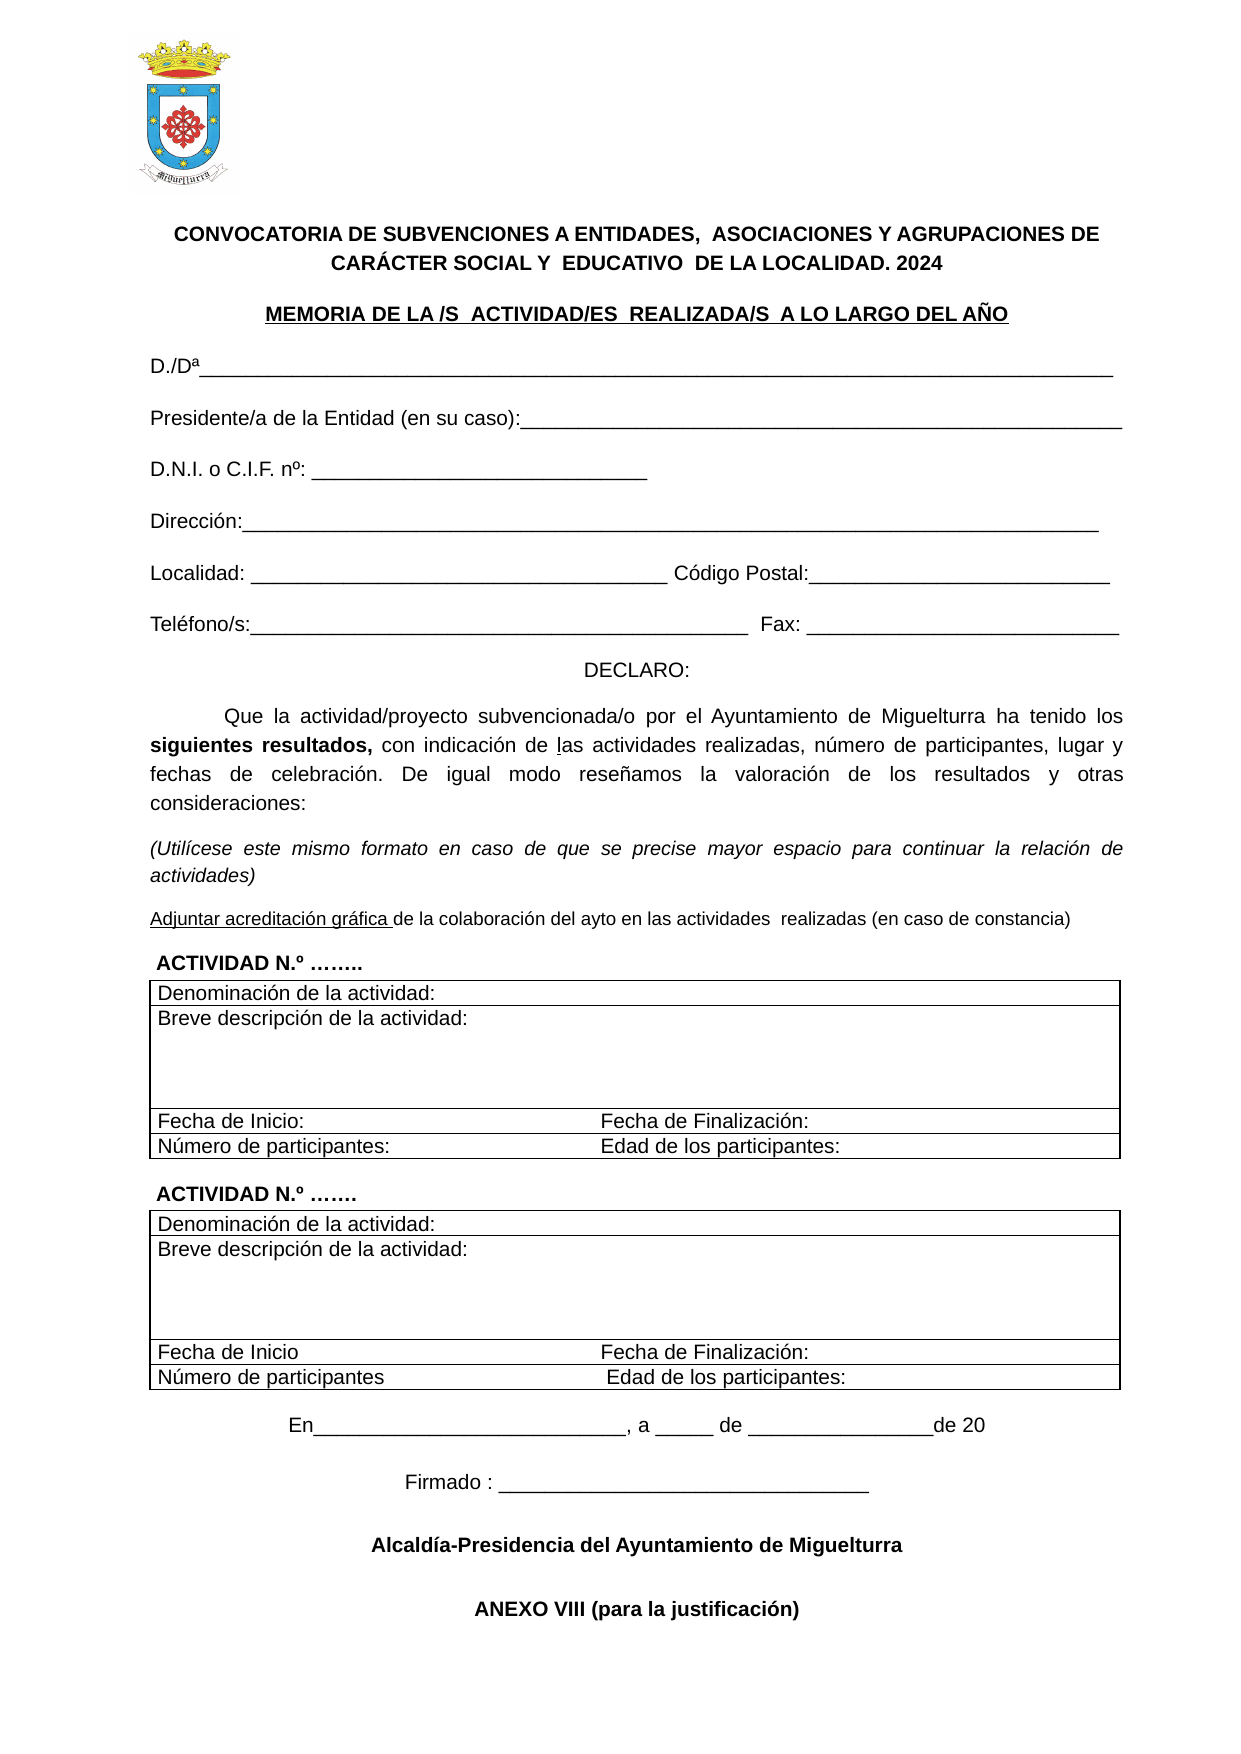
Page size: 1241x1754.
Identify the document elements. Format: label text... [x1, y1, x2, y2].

table_header Denominación de la actividad: [151, 1211, 1119, 1235]
text Adjuntar acreditación gráfica de la colaboración del ayto en las actividades realizadas (en caso de constancia) [150, 908, 1123, 929]
text Dirección:__________________________________________________________________________ [150, 509, 1123, 533]
text Presidente/a de la Entidad (en su caso):____________________________________________________ [150, 406, 1123, 429]
text Alcaldía-Presidencia del Ayuntamiento de Miguelturra [150, 1533, 1123, 1557]
text Firmado : ________________________________ [150, 1470, 1123, 1494]
table_cell Número de participantes: Edad de los participantes: [151, 1134, 1119, 1158]
text Que la actividad/proyecto subvencionada/o por el Ayuntamiento de Miguelturra ha tenido los siguientes resultados, con indicación de las actividades realizadas, número de participantes, lugar y fechas de celebración. De igual modo reseñamos la valoración de los resultados y otras consideraciones: [150, 704, 1123, 814]
text MEMORIA DE LA /S ACTIVIDAD/ES REALIZADA/S A LO LARGO DEL AÑO [150, 302, 1123, 326]
table_cell Fecha de Inicio Fecha de Finalización: [151, 1340, 1119, 1363]
text Localidad: ____________________________________ Código Postal:__________________________ [150, 561, 1123, 584]
table_cell Breve descripción de la actividad: [151, 1006, 1119, 1108]
picture [128, 31, 240, 194]
table_header Denominación de la actividad: [151, 981, 1119, 1005]
text DECLARO: [150, 658, 1123, 682]
text ACTIVIDAD N.º …….. [150, 951, 1123, 975]
text D.N.I. o C.I.F. nº: _____________________________ [150, 457, 1123, 481]
table_cell Fecha de Inicio: Fecha de Finalización: [151, 1109, 1119, 1133]
text D./Dª_______________________________________________________________________________ [150, 354, 1123, 378]
text (Utilícese este mismo formato en caso de que se precise mayor espacio para continuar la relación de actividades) [150, 836, 1123, 886]
text ANEXO VIII (para la justificación) [150, 1596, 1123, 1620]
text ACTIVIDAD N.º ……. [150, 1182, 1123, 1206]
text Teléfono/s:___________________________________________ Fax: ___________________________ [150, 612, 1123, 636]
table_cell Breve descripción de la actividad: [151, 1236, 1119, 1338]
text En___________________________, a _____ de ________________de 20 [150, 1412, 1123, 1436]
text CONVOCATORIA DE SUBVENCIONES A ENTIDADES, ASOCIACIONES Y AGRUPACIONES DE CARÁCTER SOCIAL Y EDUCATIVO DE LA LOCALIDAD. 2024 [150, 222, 1123, 274]
table_cell Número de participantes Edad de los participantes: [151, 1365, 1119, 1388]
